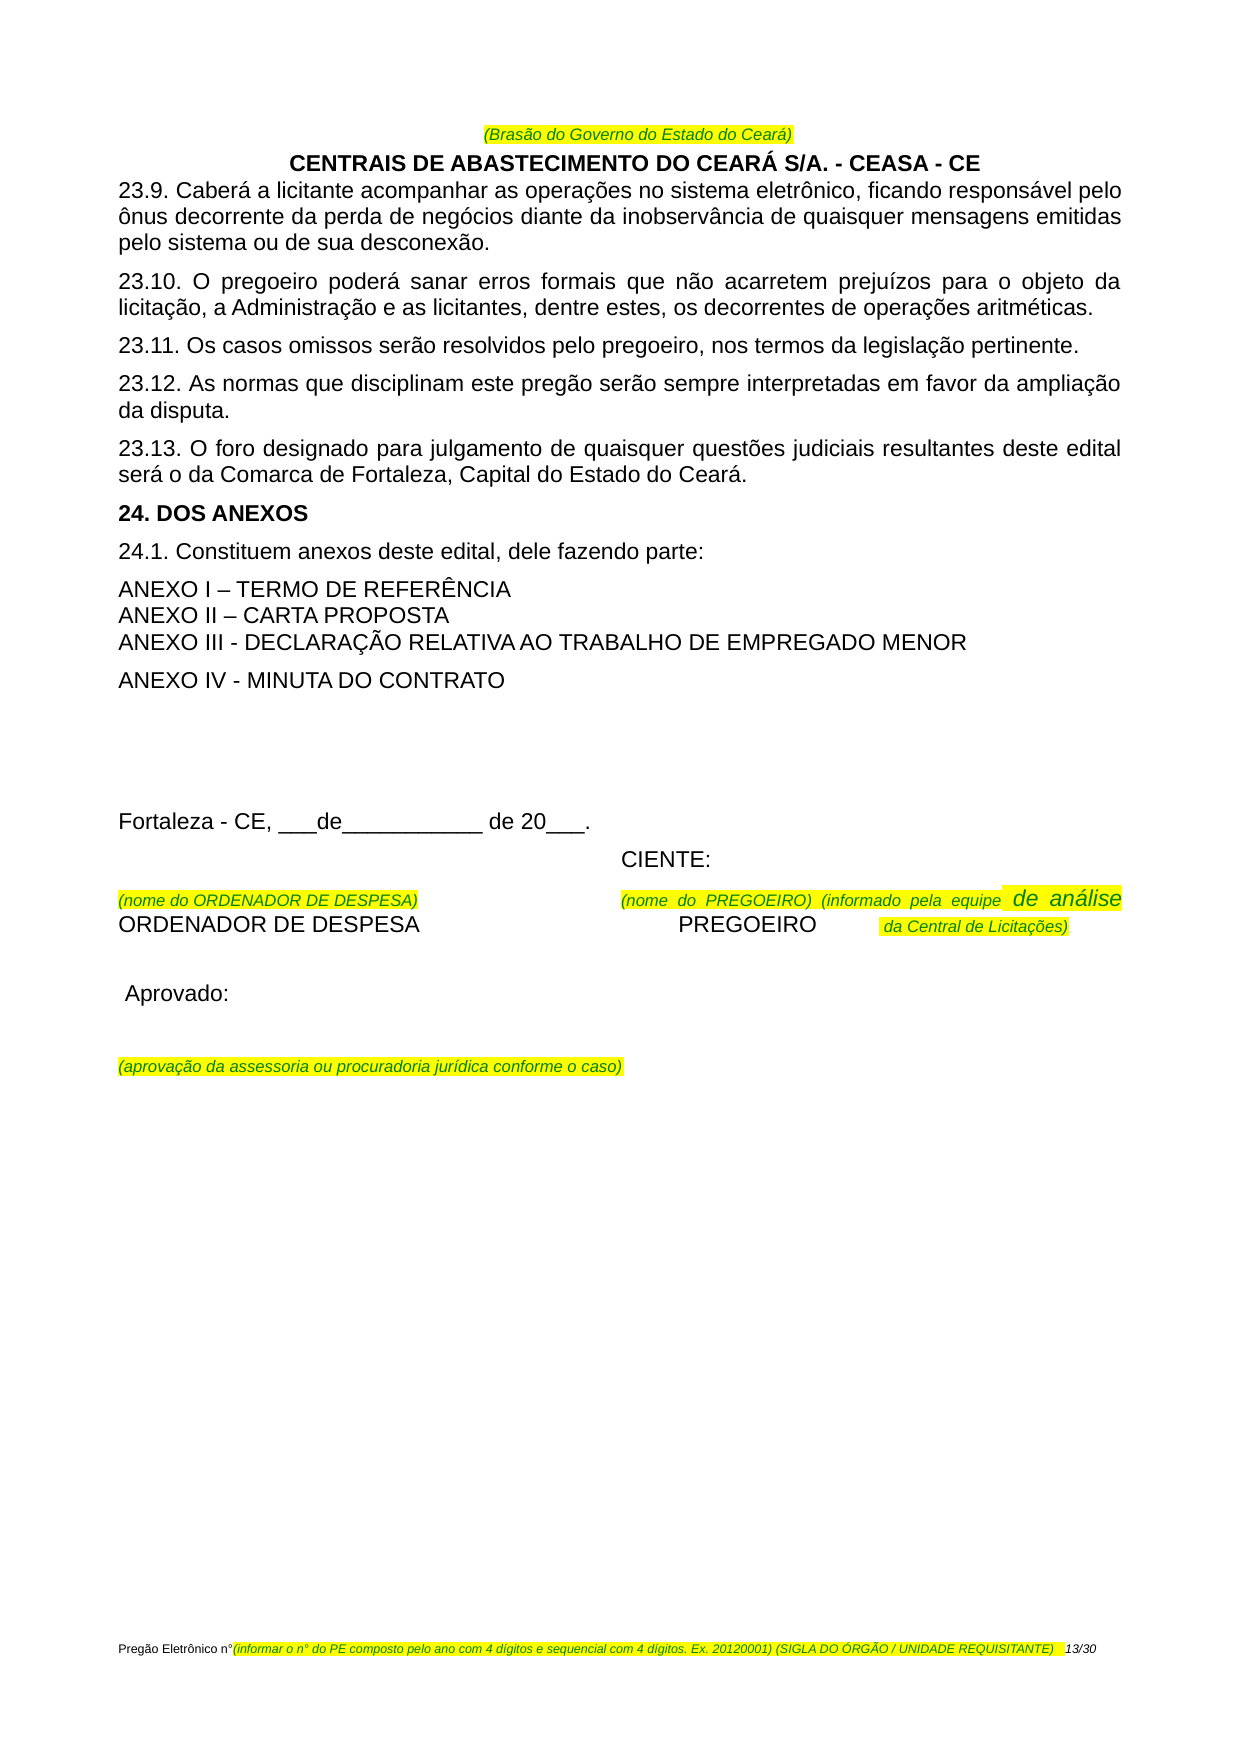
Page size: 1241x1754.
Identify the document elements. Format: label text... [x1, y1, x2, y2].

text ANEXO I – TERMO DE REFERÊNCIA ANEXO II – CARTA PROPOSTA ANEXO III - DECLARAÇÃO RELATIVA AO TRABALHO DE EMPREGADO MENOR [118, 576, 1122, 655]
text 23.9. Caberá a licitante acompanhar as operações no sistema eletrônico, ficando responsável pelo ônus decorrente da perda de negócios diante da inobservância de quaisquer mensagens emitidas pelo sistema ou de sua desconexão. [118, 177, 1122, 256]
text (aprovação da assessoria ou procuradoria jurídica conforme o caso) [118, 1057, 1122, 1076]
text 23.13. O foro designado para julgamento de quaisquer questões judiciais resultantes deste edital será o da Comarca de Fortaleza, Capital do Estado do Ceará. [118, 435, 1122, 488]
text CIENTE: [118, 846, 1122, 873]
text Aprovado: [118, 980, 1122, 1006]
text 24. DOS ANEXOS [118, 499, 1122, 526]
text (nome do ORDENADOR DE DESPESA) (nome do PREGOEIRO) (informado pela equipe de análise ORDENADOR DE DESPESA PREGOEIRO da Central de Licitações) [118, 884, 1122, 937]
text 24.1. Constituem anexos deste edital, dele fazendo parte: [118, 538, 1122, 564]
text 23.10. O pregoeiro poderá sanar erros formais que não acarretem prejuízos para o objeto da licitação, a Administração e as licitantes, dentre estes, os decorrentes de operações aritméticas. [118, 268, 1122, 320]
text 23.11. Os casos omissos serão resolvidos pelo pregoeiro, nos termos da legislação pertinente. [118, 332, 1122, 358]
text Fortaleza - CE, ___de___________ de 20___. [118, 808, 1122, 834]
text 23.12. As normas que disciplinam este pregão serão sempre interpretadas em favor da ampliação da disputa. [118, 370, 1122, 423]
text ANEXO IV - MINUTA DO CONTRATO [118, 667, 1122, 693]
